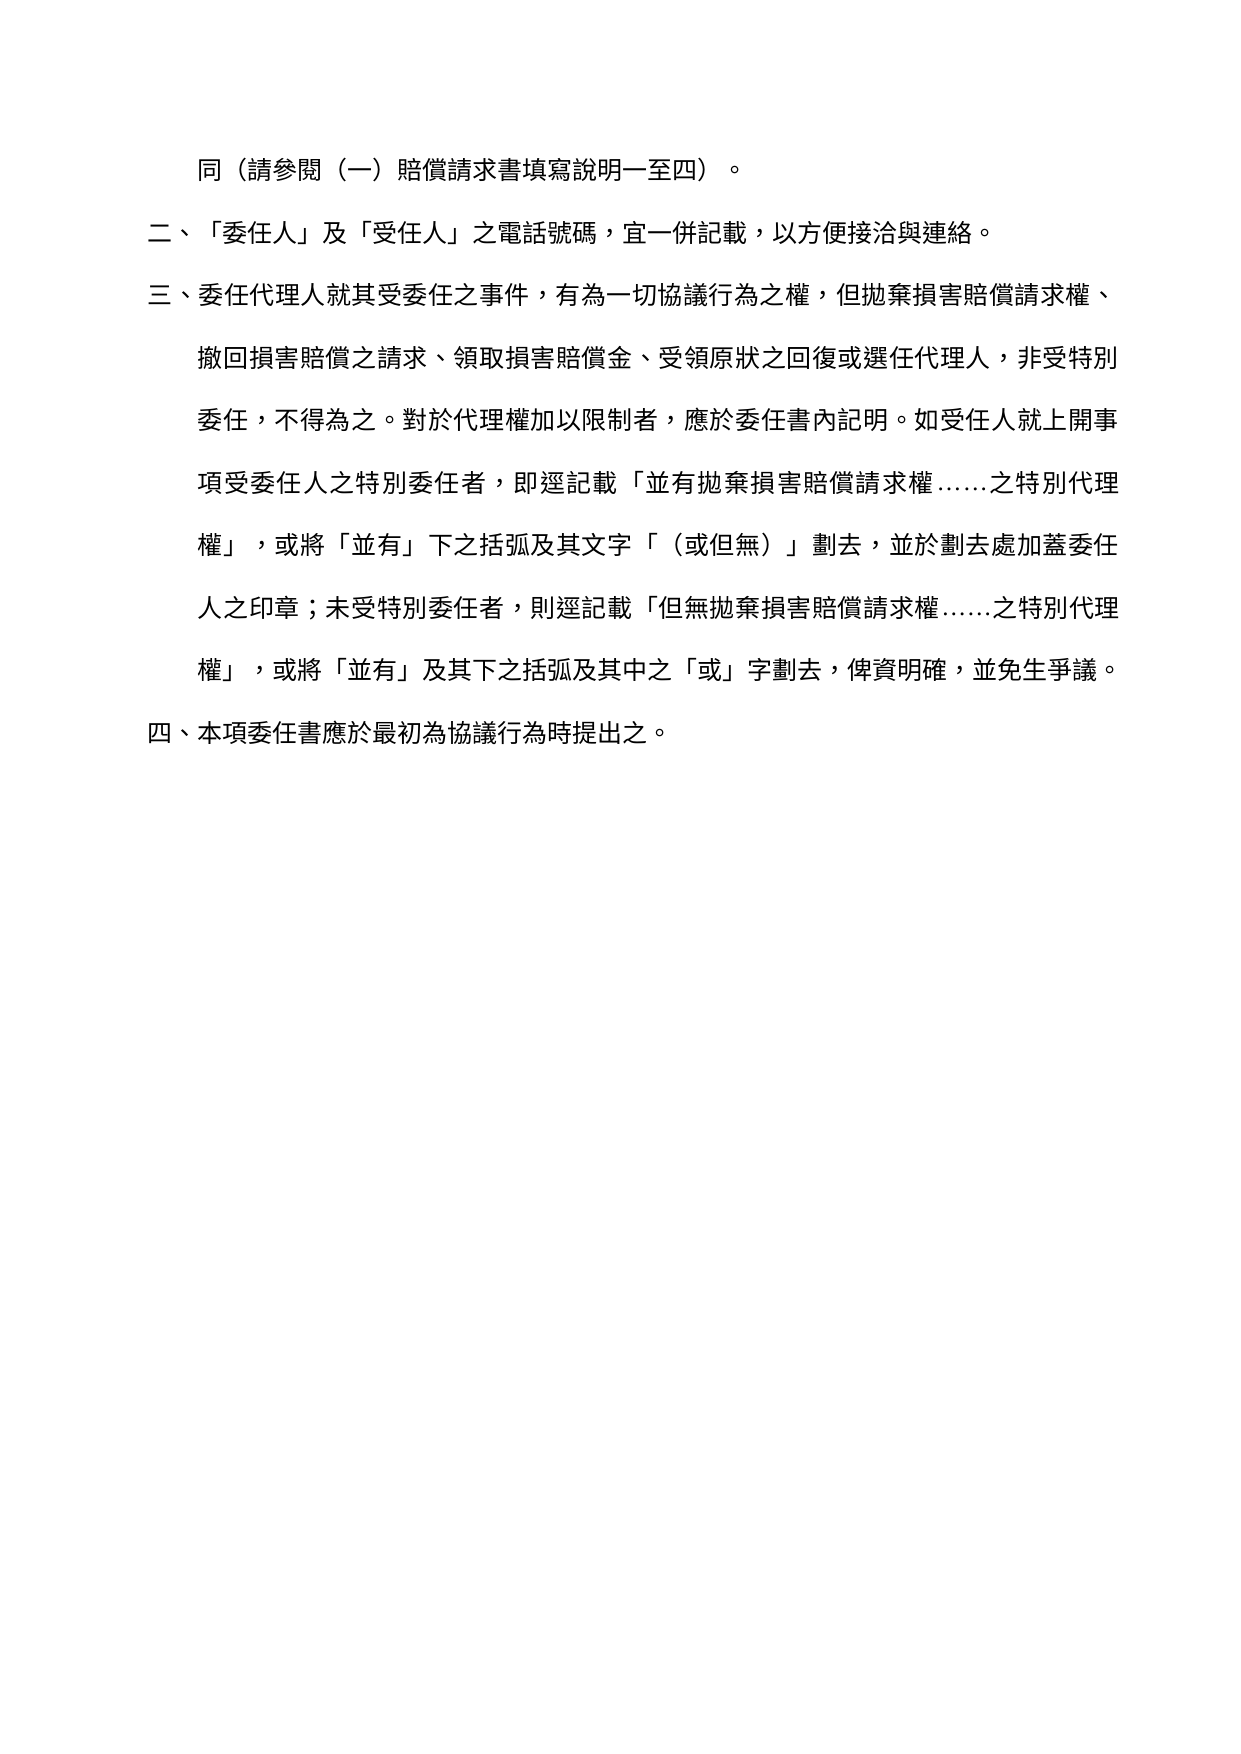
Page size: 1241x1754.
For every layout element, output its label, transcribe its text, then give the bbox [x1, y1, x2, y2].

text 三、委任代理人就其受委任之事件，有為一切協議行為之權，但拋棄損害賠償請求權、撤回損害賠償之請求、領取損害賠償金、受領原狀之回復或選任代理人，非受特別委任，不得為之。對於代理權加以限制者，應於委任書內記明。如受任人就上開事項受委任人之特別委任者，即逕記載「並有拋棄損害賠償請求權……之特別代理權」，或將「並有」下之括弧及其文字「（或但無）」劃去，並於劃去處加蓋委任人之印章；未受特別委任者，則逕記載「但無拋棄損害賠償請求權……之特別代理權」，或將「並有」及其下之括弧及其中之「或」字劃去，俾資明確，並免生爭議。 [148, 252, 1120, 689]
text 四、本項委任書應於最初為協議行為時提出之。 [148, 689, 1120, 752]
text 二、「委任人」及「受任人」之電話號碼，宜一併記載，以方便接洽與連絡。 [148, 189, 1120, 252]
text 同（請參閱（一）賠償請求書填寫說明一至四）。 [148, 127, 1120, 189]
